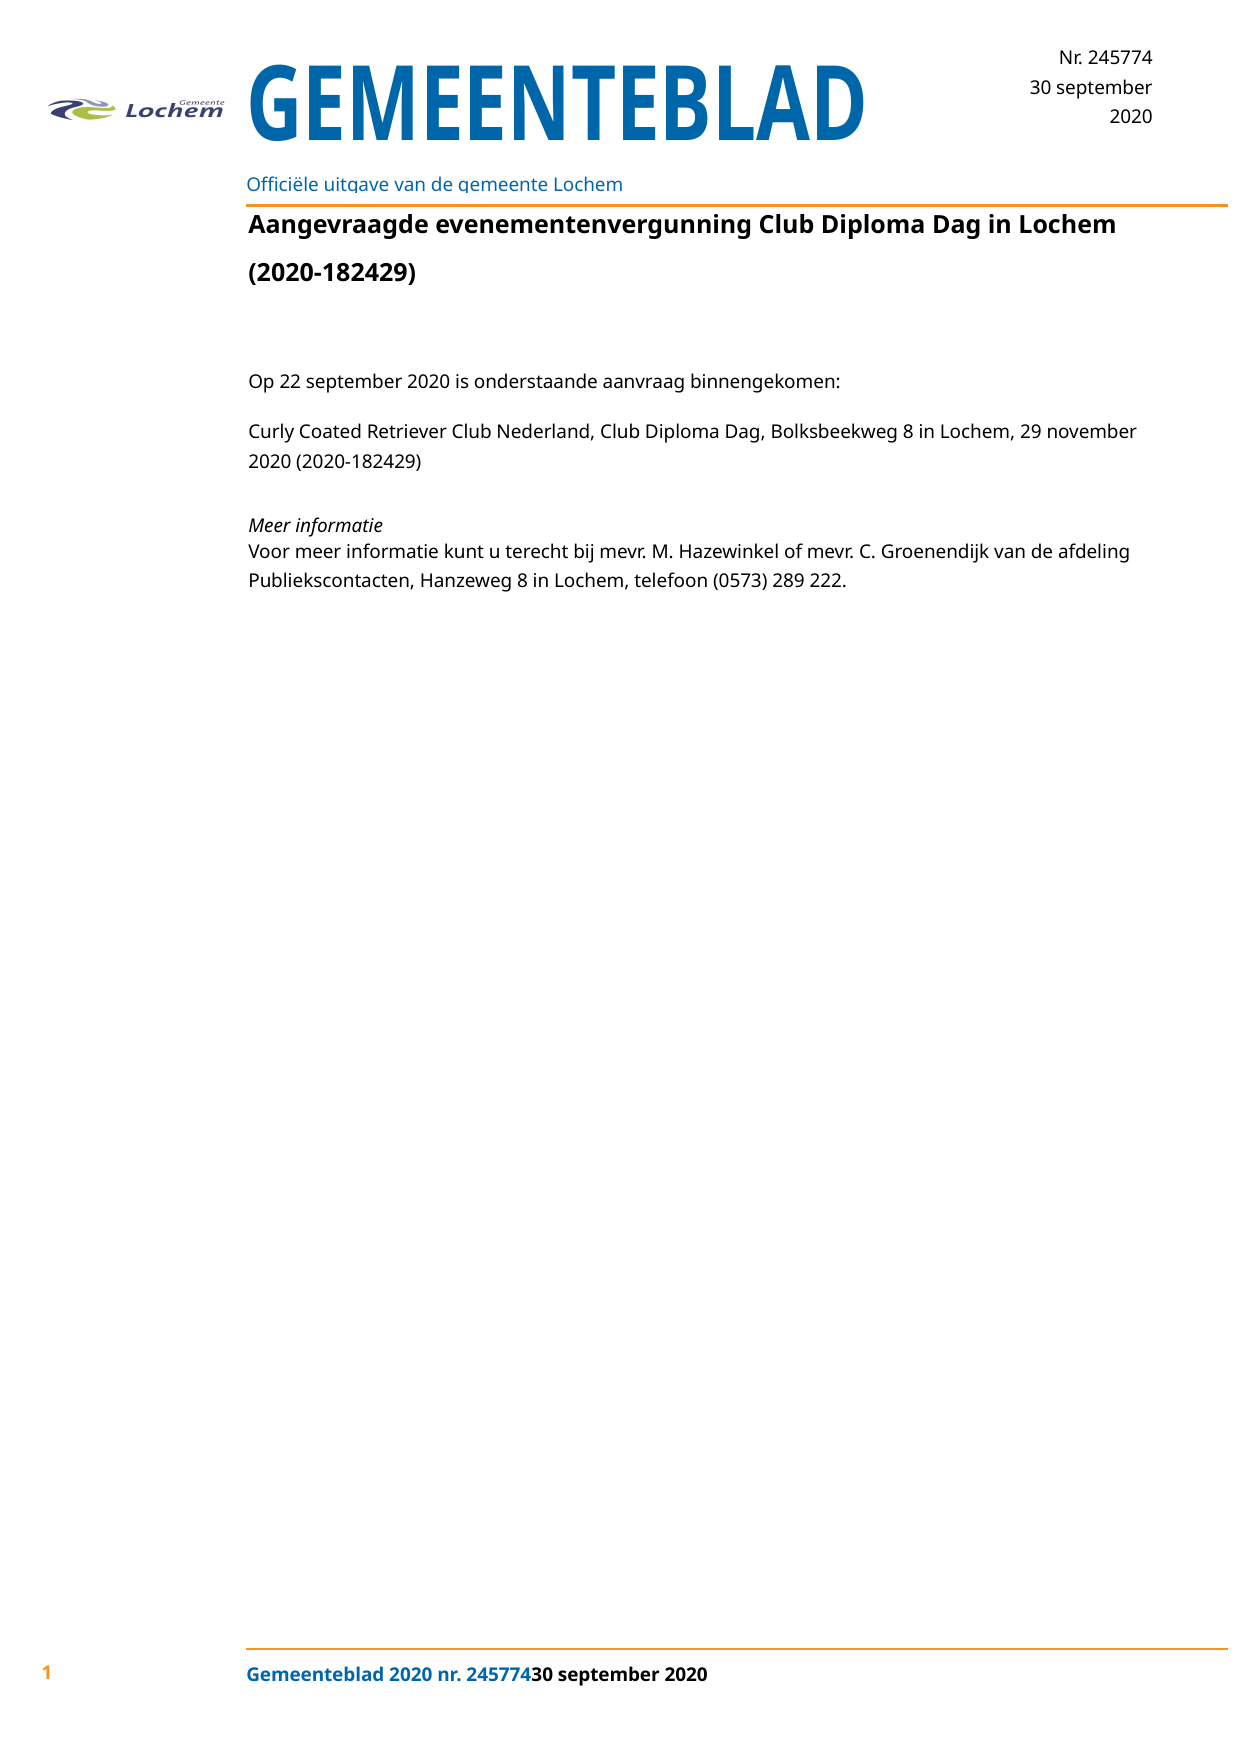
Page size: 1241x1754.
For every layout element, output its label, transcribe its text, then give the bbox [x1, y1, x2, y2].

text Meer informatie [248, 512, 1152, 538]
text Curly Coated Retriever Club Nederland, Club Diploma Dag, Bolksbeekweg 8 in Lochem, 29 november 2020 (2020-182429) [248, 419, 1152, 474]
text Aangevraagde evenementenvergunning Club Diploma Dag in Lochem (2020-182429) [248, 207, 1152, 288]
text Voor meer informatie kunt u terecht bij mevr. M. Hazewinkel of mevr. C. Groenendijk van de afdeling Publiekscontacten, Hanzeweg 8 in Lochem, telefoon (0573) 289 222. [248, 538, 1152, 593]
text Op 22 september 2020 is onderstaande aanvraag binnengekomen: [248, 368, 1152, 394]
picture [41, 47, 231, 172]
